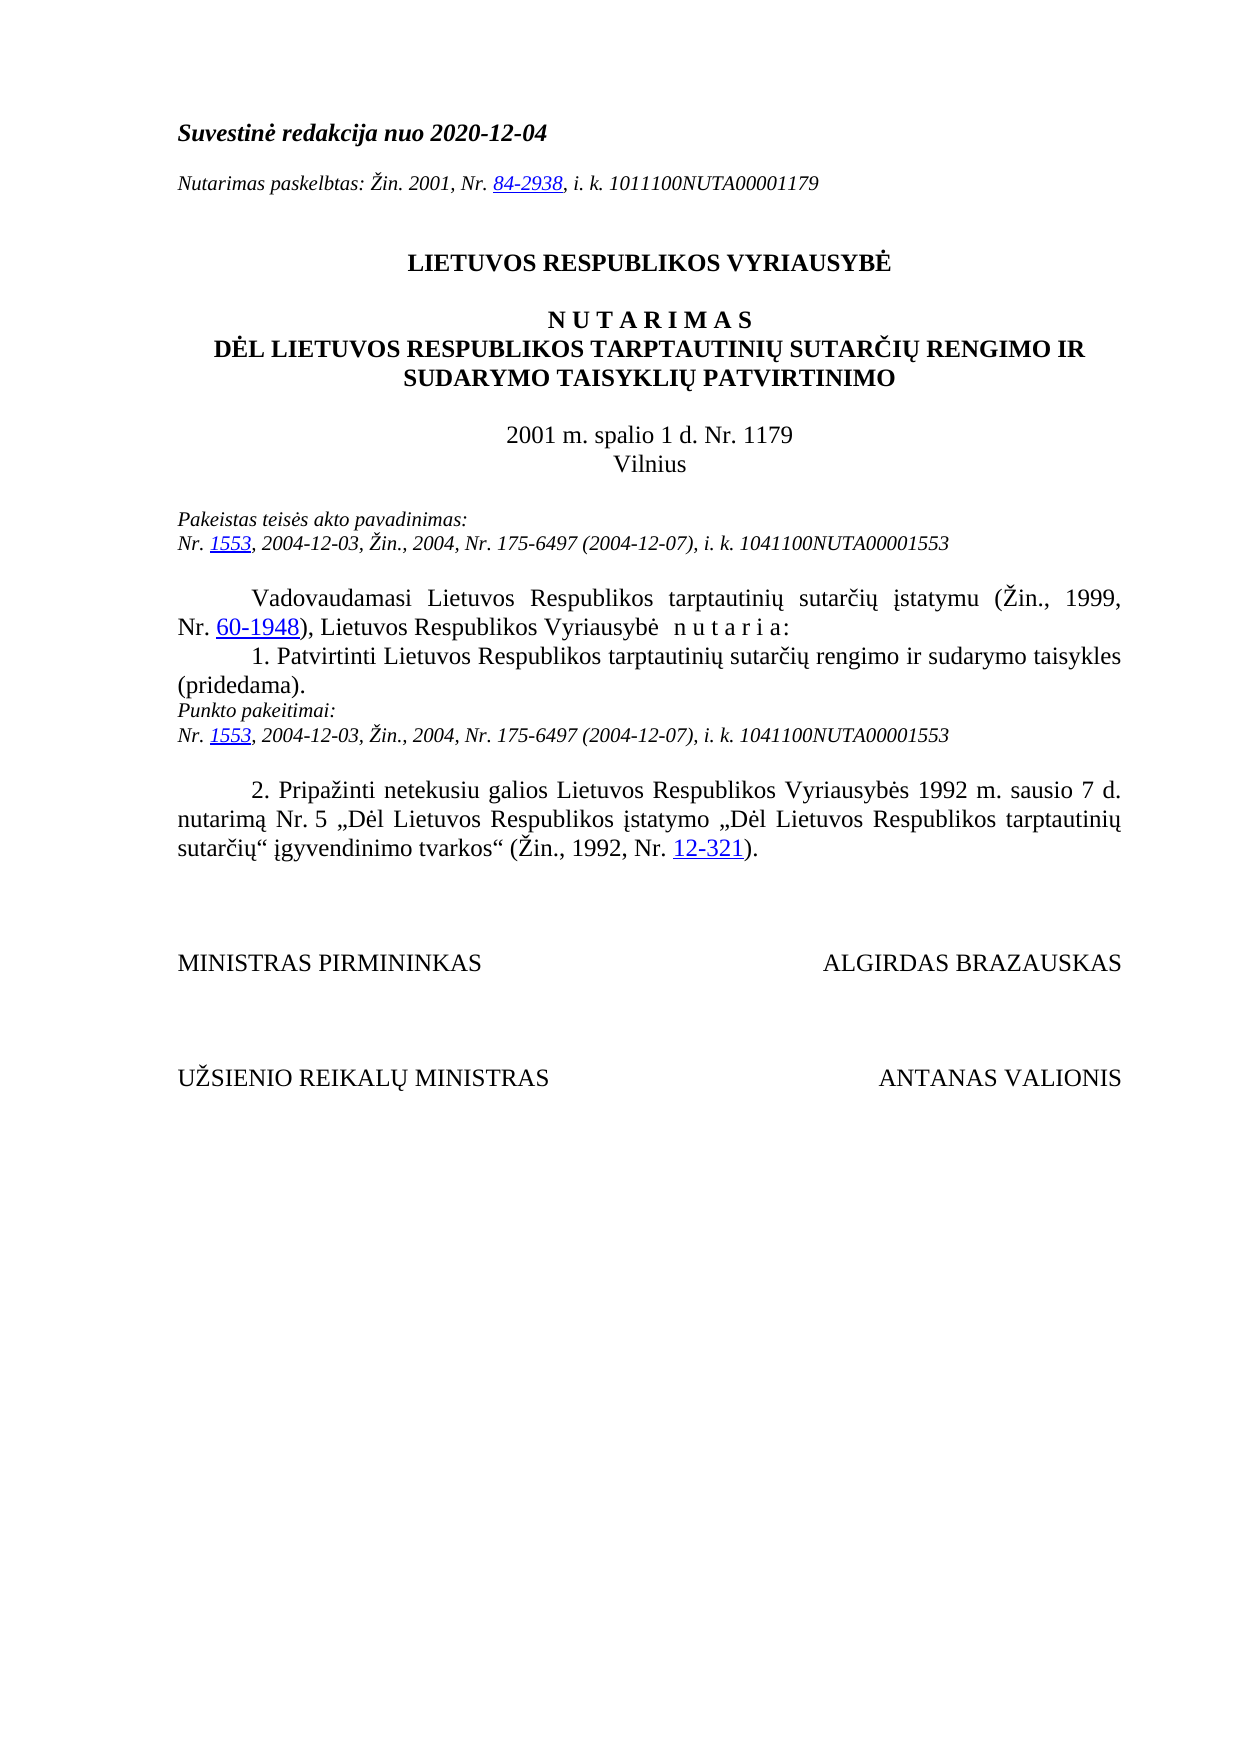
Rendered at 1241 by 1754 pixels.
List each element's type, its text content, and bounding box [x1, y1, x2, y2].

text Ministras Pirmininkas Algirdas Brazauskas [177, 948, 1122, 977]
text 1. Patvirtinti Lietuvos Respublikos tarptautinių sutarčių rengimo ir sudarymo taisykles (pridedama). [177, 641, 1122, 698]
text 2. Pripažinti netekusiu galios Lietuvos Respublikos Vyriausybės 1992 m. sausio 7 d. nutarimą Nr. 5 „Dėl Lietuvos Respublikos įstatymo „Dėl Lietuvos Respublikos tarptautinių sutarčių“ įgyvendinimo tvarkos“ (Žin., 1992, Nr. 12-321). [177, 775, 1122, 862]
text Nr. 1553, 2004-12-03, Žin., 2004, Nr. 175-6497 (2004-12-07), i. k. 1041100NUTA00001553 [177, 722, 1122, 747]
text Suvestinė redakcija nuo 2020-12-04 [177, 118, 1122, 147]
text N U T A R I M A S [177, 305, 1122, 334]
text Punkto pakeitimai: [177, 698, 1122, 722]
text Vilnius [177, 449, 1122, 478]
text LIETUVOS RESPUBLIKOS VYRIAUSYBĖ [177, 248, 1122, 277]
text Nr. 1553, 2004-12-03, Žin., 2004, Nr. 175-6497 (2004-12-07), i. k. 1041100NUTA00001553 [177, 531, 1122, 555]
text DĖL LIETUVOS RESPUBLIKOS TARPTAUTINIŲ SUTARČIŲ RENGIMO IR SUDARYMO TAISYKLIŲ PATVIRTINIMO [177, 334, 1122, 392]
text 2001 m. spalio 1 d. Nr. 1179 [177, 420, 1122, 449]
text Pakeistas teisės akto pavadinimas: [177, 507, 1122, 531]
text Vadovaudamasi Lietuvos Respublikos tarptautinių sutarčių įstatymu (Žin., 1999, Nr. 60-1948), Lietuvos Respublikos Vyriausybė nutaria: [177, 583, 1122, 641]
text Užsienio reikalų ministras Antanas Valionis [177, 1063, 1122, 1092]
text Nutarimas paskelbtas: Žin. 2001, Nr. 84-2938, i. k. 1011100NUTA00001179 [177, 171, 1122, 195]
